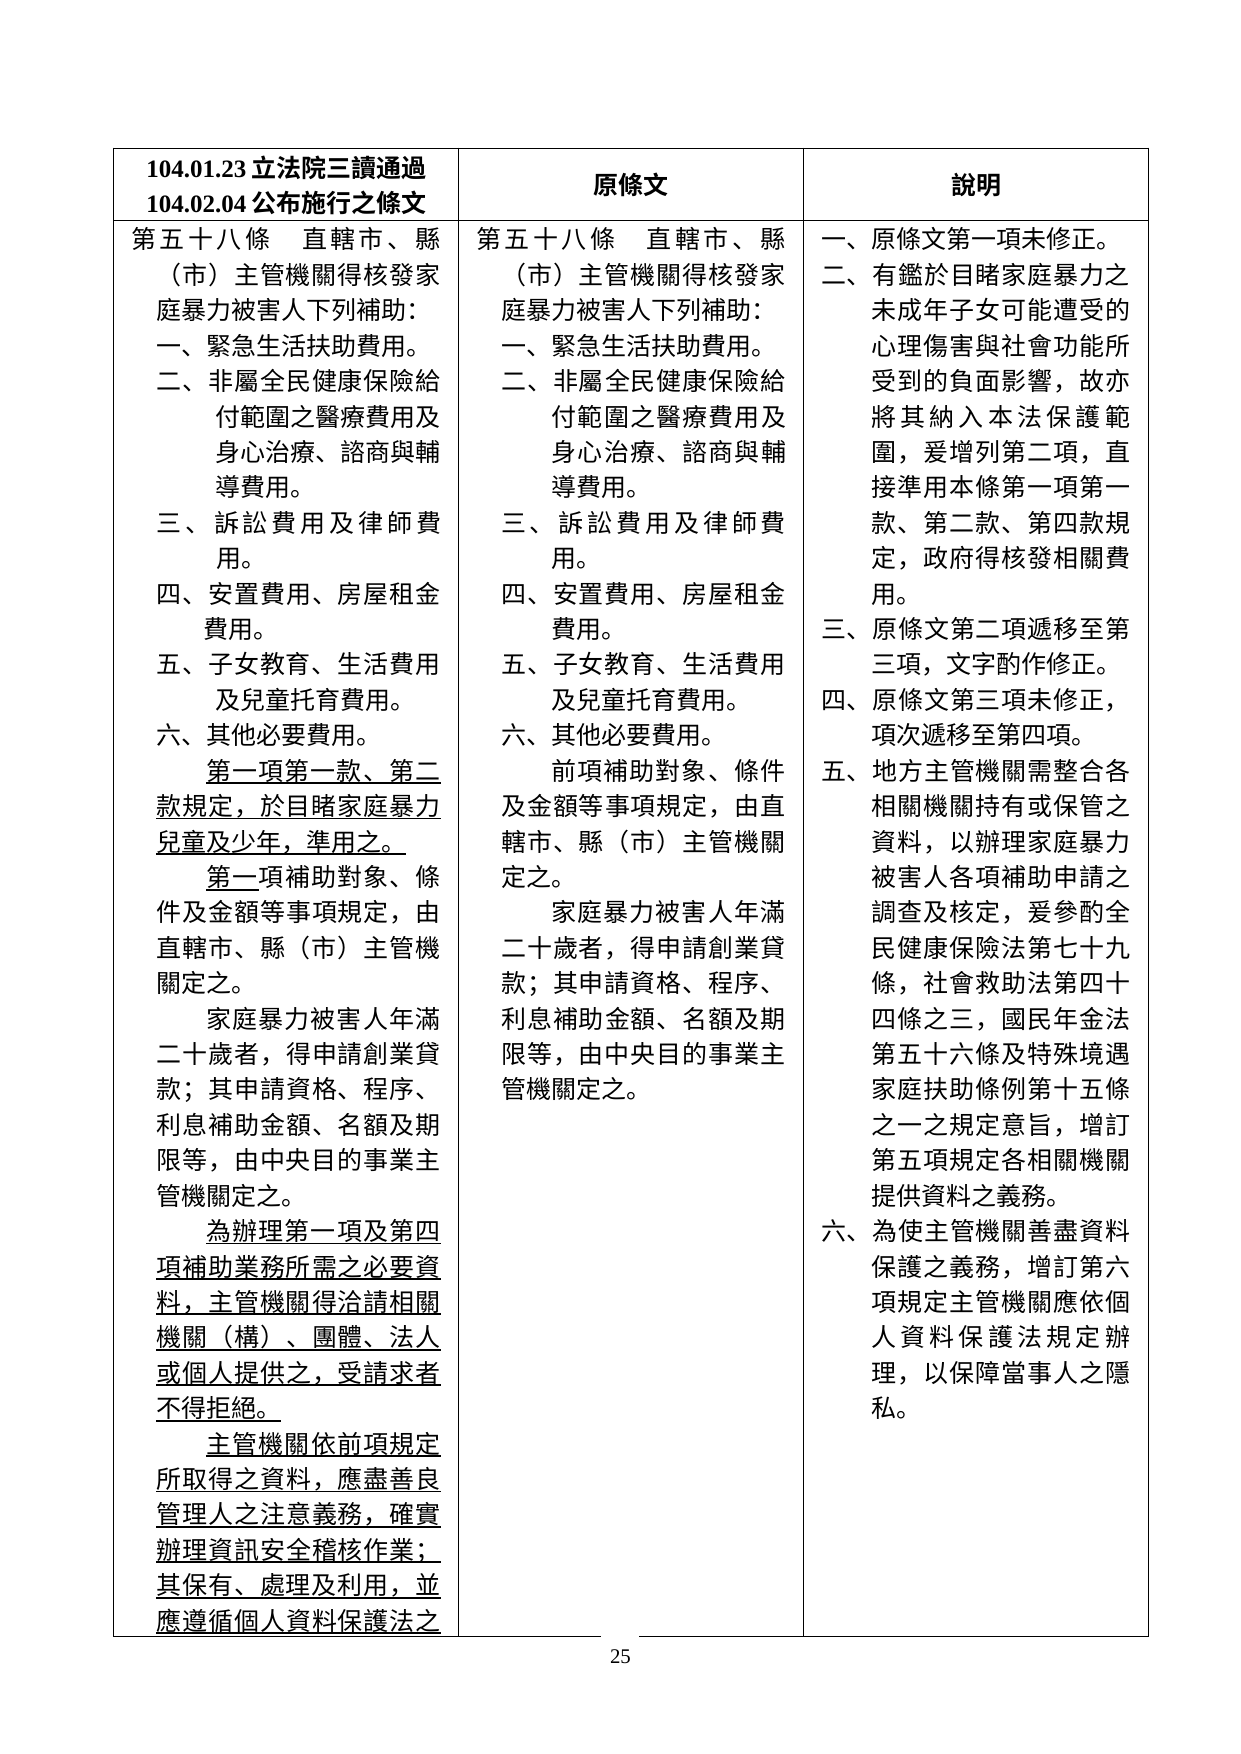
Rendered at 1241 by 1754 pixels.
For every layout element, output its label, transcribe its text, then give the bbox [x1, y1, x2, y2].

table_cell 一、原條文第一項未修正。 二、有鑑於目睹家庭暴力之未成年子女可能遭受的心理傷害與社會功能所受到的負面影響，故亦將其納入本法保護範圍，爰增列第二項，直接準用本條第一項第一款、第二款、第四款規定，政府得核發相關費用。 三、原條文第二項遞移至第三項，文字酌作修正。 四、原條文第三項未修正，項次遞移至第四項。 五、地方主管機關需整合各相關機關持有或保管之資料，以辦理家庭暴力被害人各項補助申請之調查及核定，爰參酌全民健康保險法第七十九條，社會救助法第四十四條之三，國民年金法第五十六條及特殊境遇家庭扶助條例第十五條之一之規定意旨，增訂第五項規定各相關機關提供資料之義務。 六、為使主管機關善盡資料保護之義務，增訂第六項規定主管機關應依個人資料保護法規定辦理，以保障當事人之隱私。 [804, 221, 1148, 1636]
table_cell 第五十八條 直轄市、縣（市）主管機關得核發家庭暴力被害人下列補助： 一、緊急生活扶助費用。 二、非屬全民健康保險給付範圍之醫療費用及身心治療、諮商與輔導費用。 三、訴訟費用及律師費用。 四、安置費用、房屋租金費用。 五、子女教育、生活費用及兒童托育費用。 六、其他必要費用。 前項補助對象、條件及金額等事項規定，由直轄市、縣（市）主管機關定之。 家庭暴力被害人年滿二十歲者，得申請創業貸款；其申請資格、程序、利息補助金額、名額及期限等，由中央目的事業主管機關定之。 [459, 221, 803, 1636]
table_cell 第五十八條 直轄市、縣（市）主管機關得核發家庭暴力被害人下列補助： 一、緊急生活扶助費用。 二、非屬全民健康保險給付範圍之醫療費用及身心治療、諮商與輔導費用。 三、訴訟費用及律師費用。 四、安置費用、房屋租金費用。 五、子女教育、生活費用及兒童托育費用。 六、其他必要費用。 第一項第一款、第二款規定，於目睹家庭暴力兒童及少年，準用之。 第一項補助對象、條件及金額等事項規定，由直轄市、縣（市）主管機關定之。 家庭暴力被害人年滿二十歲者，得申請創業貸款；其申請資格、程序、利息補助金額、名額及期限等，由中央目的事業主管機關定之。 為辦理第一項及第四項補助業務所需之必要資料，主管機關得洽請相關機關（構）、團體、法人或個人提供之，受請求者不得拒絕。 主管機關依前項規定所取得之資料，應盡善良管理人之注意義務，確實辦理資訊安全稽核作業；其保有、處理及利用，並應遵循個人資料保護法之規定。 [114, 221, 458, 1636]
table_header 說明 [804, 149, 1148, 219]
table_header 原條文 [459, 149, 803, 219]
table_header 104.01.23立法院三讀通過 104.02.04公布施行之條文 [114, 149, 458, 219]
